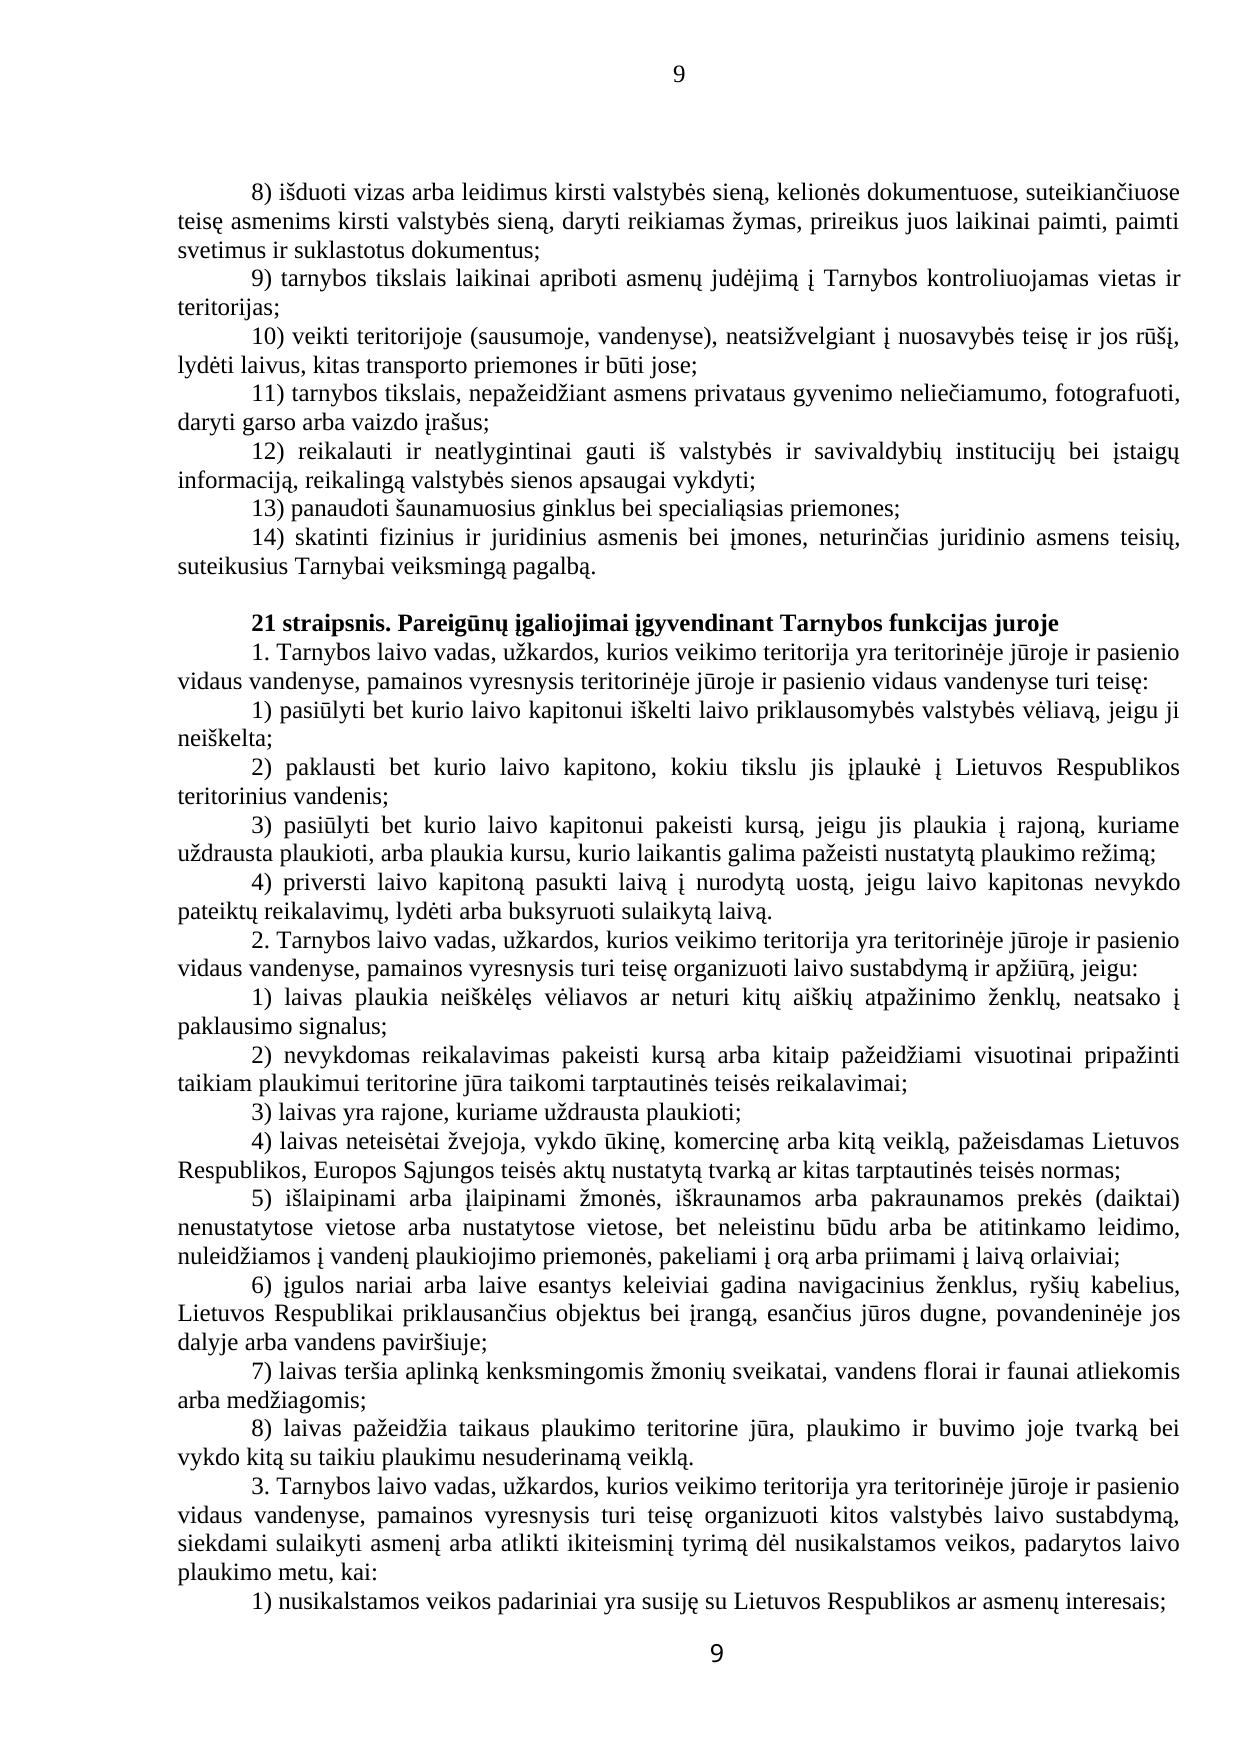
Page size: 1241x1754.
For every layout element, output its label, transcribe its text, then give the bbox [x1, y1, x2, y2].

text 2) nevykdomas reikalavimas pakeisti kursą arba kitaip pažeidžiami visuotinai pripažinti taikiam plaukimui teritorine jūra taikomi tarptautinės teisės reikalavimai; [177, 1040, 1181, 1097]
text 2) paklausti bet kurio laivo kapitono, kokiu tikslu jis įplaukė į Lietuvos Respublikos teritorinius vandenis; [177, 752, 1181, 810]
text 4) priversti laivo kapitoną pasukti laivą į nurodytą uostą, jeigu laivo kapitonas nevykdo pateiktų reikalavimų, lydėti arba buksyruoti sulaikytą laivą. [177, 867, 1181, 925]
text 11) tarnybos tikslais, nepažeidžiant asmens privataus gyvenimo neliečiamumo, fotografuoti, daryti garso arba vaizdo įrašus; [177, 378, 1181, 436]
text 2. Tarnybos laivo vadas, užkardos, kurios veikimo teritorija yra teritorinėje jūroje ir pasienio vidaus vandenyse, pamainos vyresnysis turi teisę organizuoti laivo sustabdymą ir apžiūrą, jeigu: [177, 925, 1181, 982]
text 1) nusikalstamos veikos padariniai yra susiję su Lietuvos Respublikos ar asmenų interesais; [177, 1586, 1181, 1615]
text 6) įgulos nariai arba laive esantys keleiviai gadina navigacinius ženklus, ryšių kabelius, Lietuvos Respublikai priklausančius objektus bei įrangą, esančius jūros dugne, povandeninėje jos dalyje arba vandens paviršiuje; [177, 1270, 1181, 1356]
text 8) laivas pažeidžia taikaus plaukimo teritorine jūra, plaukimo ir buvimo joje tvarką bei vykdo kitą su taikiu plaukimu nesuderinamą veiklą. [177, 1413, 1181, 1471]
text 7) laivas teršia aplinką kenksmingomis žmonių sveikatai, vandens florai ir faunai atliekomis arba medžiagomis; [177, 1356, 1181, 1413]
text 1. Tarnybos laivo vadas, užkardos, kurios veikimo teritorija yra teritorinėje jūroje ir pasienio vidaus vandenyse, pamainos vyresnysis teritorinėje jūroje ir pasienio vidaus vandenyse turi teisę: [177, 637, 1181, 695]
text 3) laivas yra rajone, kuriame uždrausta plaukioti; [177, 1097, 1181, 1126]
text 14) skatinti fizinius ir juridinius asmenis bei įmones, neturinčias juridinio asmens teisių, suteikusius Tarnybai veiksmingą pagalbą. [177, 522, 1181, 580]
text 3) pasiūlyti bet kurio laivo kapitonui pakeisti kursą, jeigu jis plaukia į rajoną, kuriame uždrausta plaukioti, arba plaukia kursu, kurio laikantis galima pažeisti nustatytą plaukimo režimą; [177, 810, 1181, 867]
text 12) reikalauti ir neatlygintinai gauti iš valstybės ir savivaldybių institucijų bei įstaigų informaciją, reikalingą valstybės sienos apsaugai vykdyti; [177, 436, 1181, 493]
text 1) pasiūlyti bet kurio laivo kapitonui iškelti laivo priklausomybės valstybės vėliavą, jeigu ji neiškelta; [177, 695, 1181, 752]
text 4) laivas neteisėtai žvejoja, vykdo ūkinę, komercinę arba kitą veiklą, pažeisdamas Lietuvos Respublikos, Europos Sąjungos teisės aktų nustatytą tvarką ar kitas tarptautinės teisės normas; [177, 1126, 1181, 1183]
text 8) išduoti vizas arba leidimus kirsti valstybės sieną, kelionės dokumentuose, suteikiančiuose teisę asmenims kirsti valstybės sieną, daryti reikiamas žymas, prireikus juos laikinai paimti, paimti svetimus ir suklastotus dokumentus; [177, 177, 1181, 263]
text 10) veikti teritorijoje (sausumoje, vandenyse), neatsižvelgiant į nuosavybės teisę ir jos rūšį, lydėti laivus, kitas transporto priemones ir būti jose; [177, 321, 1181, 378]
text 3. Tarnybos laivo vadas, užkardos, kurios veikimo teritorija yra teritorinėje jūroje ir pasienio vidaus vandenyse, pamainos vyresnysis turi teisę organizuoti kitos valstybės laivo sustabdymą, siekdami sulaikyti asmenį arba atlikti ikiteisminį tyrimą dėl nusikalstamos veikos, padarytos laivo plaukimo metu, kai: [177, 1471, 1181, 1586]
text 13) panaudoti šaunamuosius ginklus bei specialiąsias priemones; [177, 493, 1181, 522]
text 9) tarnybos tikslais laikinai apriboti asmenų judėjimą į Tarnybos kontroliuojamas vietas ir teritorijas; [177, 263, 1181, 321]
text 5) išlaipinami arba įlaipinami žmonės, iškraunamos arba pakraunamos prekės (daiktai) nenustatytose vietose arba nustatytose vietose, bet neleistinu būdu arba be atitinkamo leidimo, nuleidžiamos į vandenį plaukiojimo priemonės, pakeliami į orą arba priimami į laivą orlaiviai; [177, 1183, 1181, 1270]
text 21 straipsnis. Pareigūnų įgaliojimai įgyvendinant Tarnybos funkcijas juroje [177, 608, 1181, 637]
text 1) laivas plaukia neiškėlęs vėliavos ar neturi kitų aiškių atpažinimo ženklų, neatsako į paklausimo signalus; [177, 982, 1181, 1040]
